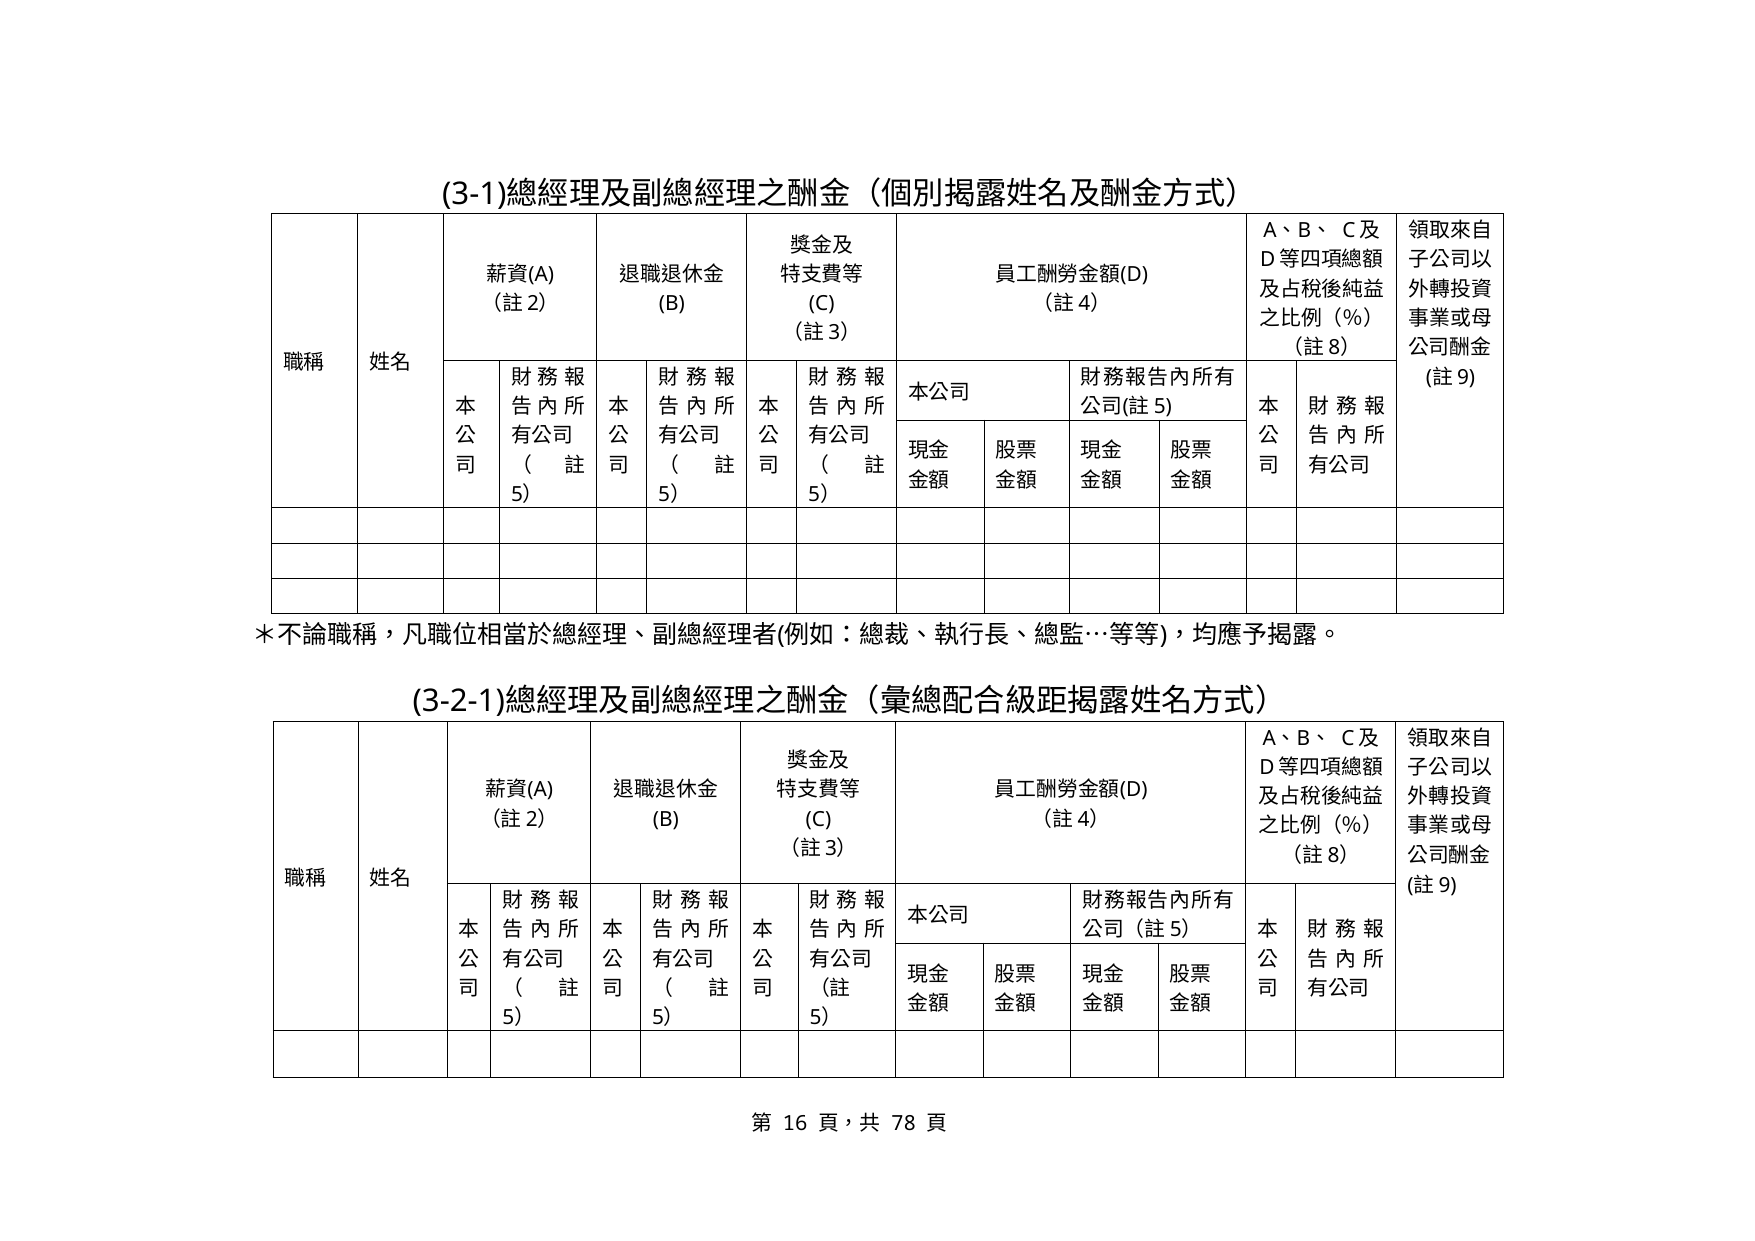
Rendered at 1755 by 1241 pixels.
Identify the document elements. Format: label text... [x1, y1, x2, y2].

table_cell [1246, 1031, 1295, 1077]
table_cell [500, 544, 596, 578]
table_cell 財務報告內所有公司 [1296, 884, 1395, 1030]
table_cell [358, 579, 443, 613]
table_cell 財務報告內所有公司（註5） [1071, 884, 1245, 943]
table_cell [1247, 579, 1296, 613]
table_cell [1070, 579, 1159, 613]
table_cell [897, 544, 984, 578]
table_cell 財務報告內所有公司 （註5） [641, 884, 740, 1030]
table_header 退職退休金(B) [597, 214, 746, 360]
table_cell [797, 579, 896, 613]
table_cell 本公司 [591, 884, 640, 1030]
table_header 領取來自子公司以外轉投資事業或母公司酬金 (註9) [1396, 722, 1503, 1030]
table_cell [358, 544, 443, 578]
table_header 員工酬勞金額(D) （註4） [897, 214, 1246, 360]
table_cell 財務報告內所有公司 （註5） [797, 361, 896, 507]
table_header 獎金及 特支費等 (C) （註3） [747, 214, 896, 360]
table_cell 現金 金額 [1071, 944, 1158, 1030]
table_cell [647, 508, 746, 542]
table_cell [358, 508, 443, 542]
table_cell 現金 金額 [896, 944, 983, 1030]
table_header A、B、 C及D等四項總額及占稅後純益之比例（％） （註8） [1247, 214, 1396, 360]
table_cell [1396, 1031, 1503, 1077]
table_header 職稱 [272, 214, 357, 507]
table_cell [1070, 544, 1159, 578]
table_cell [897, 508, 984, 542]
table_cell 財務報告內所有公司 （註5） [500, 361, 596, 507]
table_cell [1070, 508, 1159, 542]
table_cell [1247, 508, 1296, 542]
table_cell [799, 1031, 895, 1077]
table_cell 本公司 [747, 361, 796, 507]
table_cell [897, 579, 984, 613]
text (3-1)總經理及副總經理之酬金（個別揭露姓名及酬金方式） [75, 168, 1623, 213]
table_cell [797, 544, 896, 578]
table_cell 現金 金額 [1070, 421, 1159, 507]
table_cell [647, 579, 746, 613]
table_cell [1297, 508, 1396, 542]
text ＊不論職稱，凡職位相當於總經理、副總經理者(例如：總裁、執行長、總監…等等)，均應予揭露。 [252, 614, 1623, 651]
table_cell 本公司 [897, 361, 1069, 419]
table_header 薪資(A) （註2） [448, 722, 590, 883]
table_cell [448, 1031, 490, 1077]
table_cell 本公司 [1247, 361, 1296, 507]
table_cell 股票 金額 [984, 944, 1070, 1030]
table_header 員工酬勞金額(D) （註4） [896, 722, 1245, 883]
table_cell [359, 1031, 447, 1077]
table_cell [1160, 579, 1246, 613]
table_header 薪資(A) （註2） [444, 214, 596, 360]
table_cell [985, 544, 1069, 578]
table_cell [1397, 579, 1503, 613]
table_cell [1071, 1031, 1158, 1077]
table_cell [1247, 544, 1296, 578]
table_cell [896, 1031, 983, 1077]
table_header A、B、 C及D等四項總額及占稅後純益之比例（％） （註8） [1246, 722, 1395, 883]
table_cell 股票 金額 [1159, 944, 1245, 1030]
table_cell 本公司 [597, 361, 646, 507]
table_cell 股票 金額 [1160, 421, 1246, 507]
table_cell [272, 508, 357, 542]
table_cell 本公司 [741, 884, 798, 1030]
table_header 姓名 [358, 214, 443, 507]
table_cell [272, 579, 357, 613]
table_cell [500, 579, 596, 613]
table_cell [747, 508, 796, 542]
table_header 姓名 [359, 722, 447, 1030]
table_cell [1297, 544, 1396, 578]
table_cell [1159, 1031, 1245, 1077]
table_header 退職退休金(B) [591, 722, 740, 883]
table_cell [597, 579, 646, 613]
table_cell [274, 1031, 358, 1077]
table_cell 股票 金額 [985, 421, 1069, 507]
table_cell 財務報告內所有公司 （註5） [799, 884, 895, 1030]
table_cell [1296, 1031, 1395, 1077]
table_cell [444, 508, 499, 542]
table_cell [597, 508, 646, 542]
table_cell [597, 544, 646, 578]
table_cell [444, 579, 499, 613]
table_header 獎金及 特支費等 (C) （註3） [741, 722, 895, 883]
table_cell [1397, 508, 1503, 542]
table_cell 財務報告內所有公司 （註5） [491, 884, 590, 1030]
table_cell [985, 508, 1069, 542]
table_cell 財務報告內所有公司 （註5） [647, 361, 746, 507]
table_cell [1160, 508, 1246, 542]
table_header 職稱 [274, 722, 358, 1030]
table_cell 財務報告內所有公司 [1297, 361, 1396, 507]
text (3-2-1)總經理及副總經理之酬金（彙總配合級距揭露姓名方式） [75, 676, 1623, 721]
table_cell [985, 579, 1069, 613]
table_cell [500, 508, 596, 542]
table_cell [797, 508, 896, 542]
table_cell [741, 1031, 798, 1077]
table_header 領取來自子公司以外轉投資事業或母公司酬金 (註9) [1397, 214, 1503, 507]
table_cell [1160, 544, 1246, 578]
table_cell 本公司 [896, 884, 1070, 943]
table_cell [747, 544, 796, 578]
table_cell [444, 544, 499, 578]
table_cell [272, 544, 357, 578]
table_cell [984, 1031, 1070, 1077]
table_cell 本公司 [444, 361, 499, 507]
table_cell [641, 1031, 740, 1077]
table_cell [1397, 544, 1503, 578]
table_cell 財務報告內所有公司(註5) [1070, 361, 1246, 419]
table_cell [747, 579, 796, 613]
table_cell 本公司 [448, 884, 490, 1030]
table_cell 本公司 [1246, 884, 1295, 1030]
table_cell [647, 544, 746, 578]
table_cell [1297, 579, 1396, 613]
table_cell 現金 金額 [897, 421, 984, 507]
table_cell [491, 1031, 590, 1077]
table_cell [591, 1031, 640, 1077]
